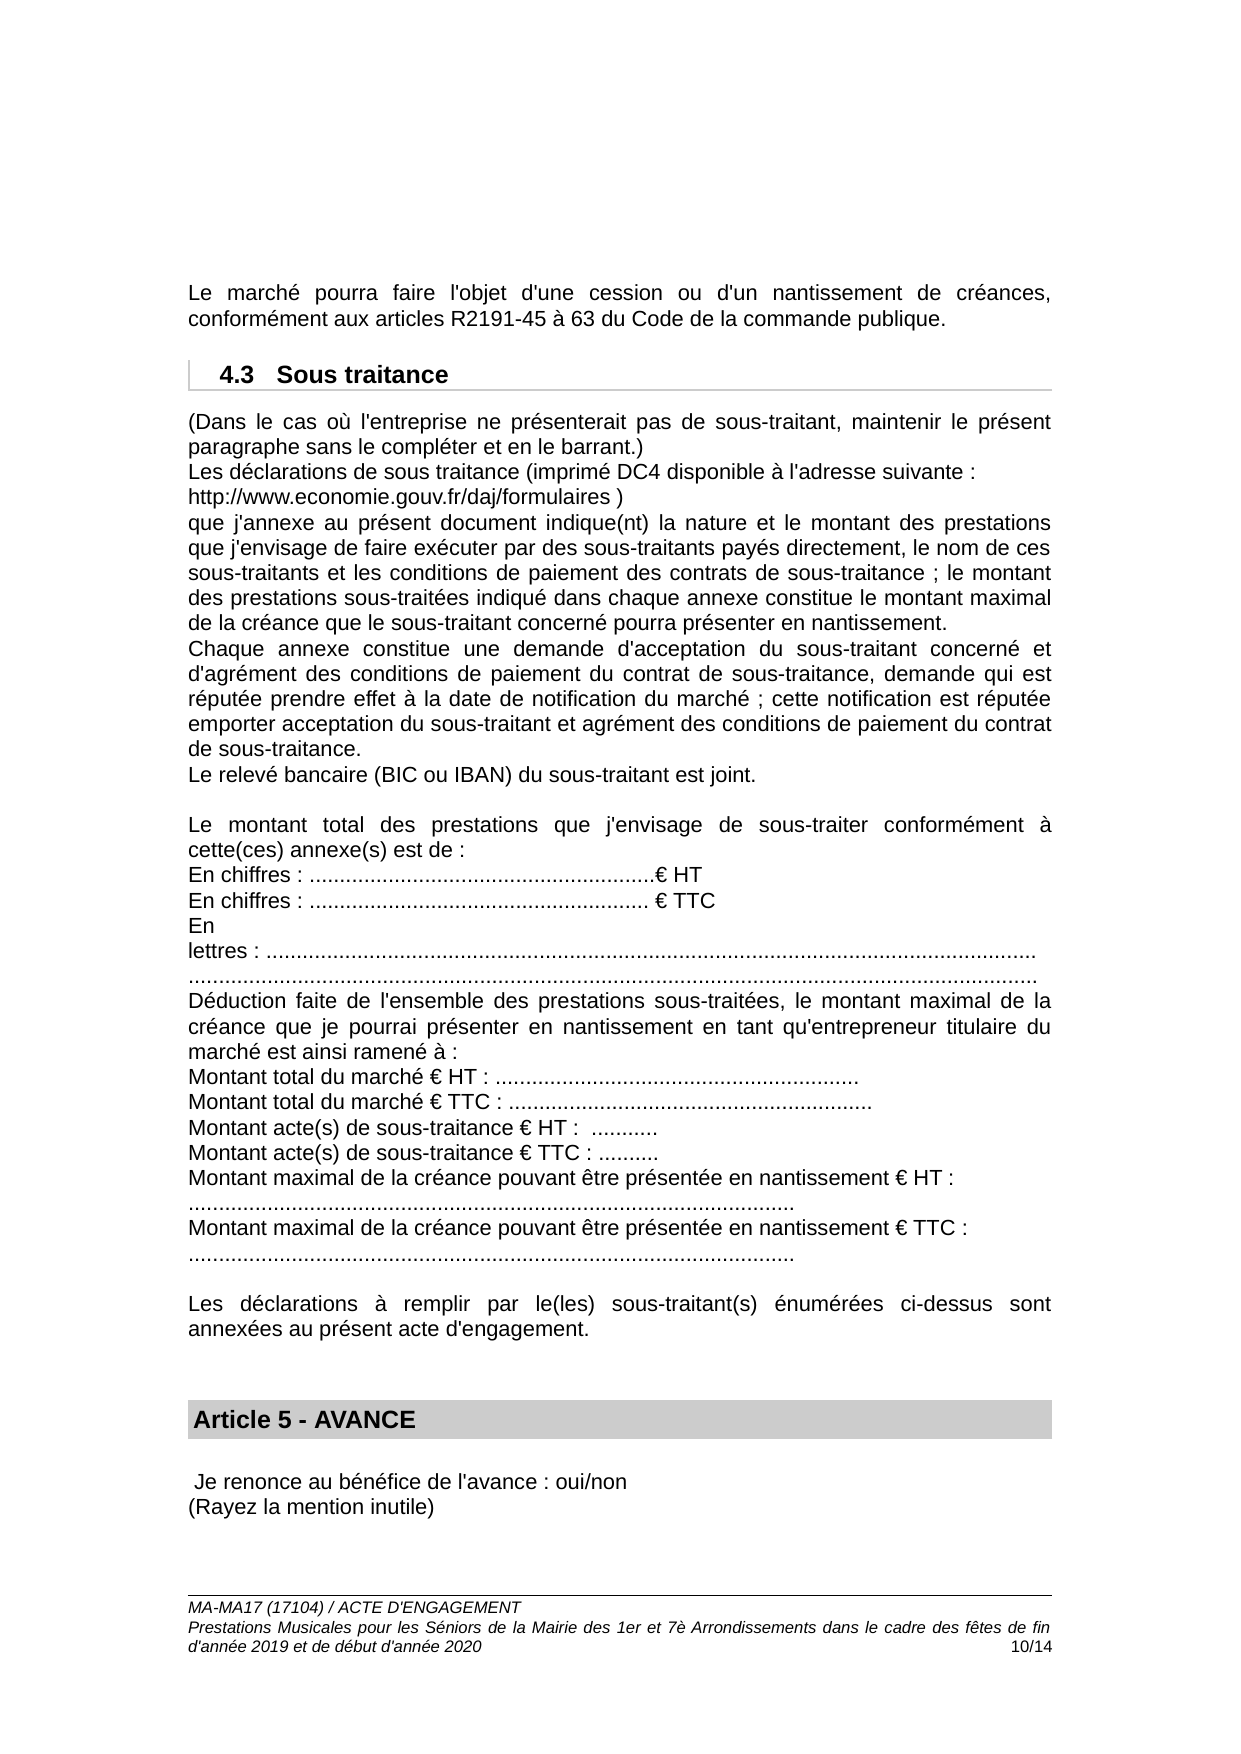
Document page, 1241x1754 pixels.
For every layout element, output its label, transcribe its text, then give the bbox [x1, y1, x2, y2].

text En chiffres : .........................................................€ HT [188, 862, 1052, 888]
text Les déclarations de sous traitance (imprimé DC4 disponible à l'adresse suivante : [188, 459, 1052, 484]
text En lettres : ............................................................................................................................... [188, 913, 1052, 963]
text Montant total du marché € HT : ............................................................ [188, 1064, 1052, 1089]
text Les déclarations à remplir par le(les) sous-traitant(s) énumérées ci-dessus sont annexées au présent acte d'engagement. [188, 1291, 1052, 1341]
text .................................................................................................... [188, 1241, 1052, 1266]
subtitle Sous traitance [190, 360, 1052, 389]
text En chiffres : ........................................................ € TTC [188, 888, 1052, 913]
text Déduction faite de l'ensemble des prestations sous-traitées, le montant maximal de la créance que je pourrai présenter en nantissement en tant qu'entrepreneur titulaire du marché est ainsi ramené à : [188, 988, 1052, 1064]
text Montant maximal de la créance pouvant être présentée en nantissement € HT : [188, 1165, 1052, 1190]
text Chaque annexe constitue une demande d'acceptation du sous-traitant concerné et d'agrément des conditions de paiement du contrat de sous-traitance, demande qui est réputée prendre effet à la date de notification du marché ; cette notification est réputée emporter acceptation du sous-traitant et agrément des conditions de paiement du contrat de sous-traitance. [188, 636, 1052, 762]
text .................................................................................................... [188, 1190, 1052, 1215]
text Montant maximal de la créance pouvant être présentée en nantissement € TTC : [188, 1215, 1052, 1241]
text Montant total du marché € TTC : ............................................................ [188, 1089, 1052, 1114]
subtitle AVANCE [190, 1403, 1050, 1437]
text Le marché pourra faire l'objet d'une cession ou d'un nantissement de créances, conformément aux articles R2191-45 à 63 du Code de la commande publique. [188, 280, 1052, 331]
text Je renonce au bénéfice de l'avance : oui/non [188, 1469, 1052, 1494]
text (Rayez la mention inutile) [188, 1494, 1052, 1519]
text Montant acte(s) de sous-traitance € TTC : .......... [188, 1140, 1052, 1165]
text Montant acte(s) de sous-traitance € HT : ........... [188, 1114, 1052, 1140]
text que j'annexe au présent document indique(nt) la nature et le montant des prestations que j'envisage de faire exécuter par des sous-traitants payés directement, le nom de ces sous-traitants et les conditions de paiement des contrats de sous-traitance ; le montant des prestations sous-traitées indiqué dans chaque annexe constitue le montant maximal de la créance que le sous-traitant concerné pourra présenter en nantissement. [188, 509, 1052, 636]
text Le montant total des prestations que j'envisage de sous-traiter conformément à cette(ces) annexe(s) est de : [188, 812, 1052, 862]
text (Dans le cas où l'entreprise ne présenterait pas de sous-traitant, maintenir le présent paragraphe sans le compléter et en le barrant.) [188, 409, 1052, 459]
text http://www.economie.gouv.fr/daj/formulaires ) [188, 484, 1052, 509]
text ............................................................................................................................................ [188, 963, 1052, 988]
text Le relevé bancaire (BIC ou IBAN) du sous-traitant est joint. [188, 762, 1052, 787]
